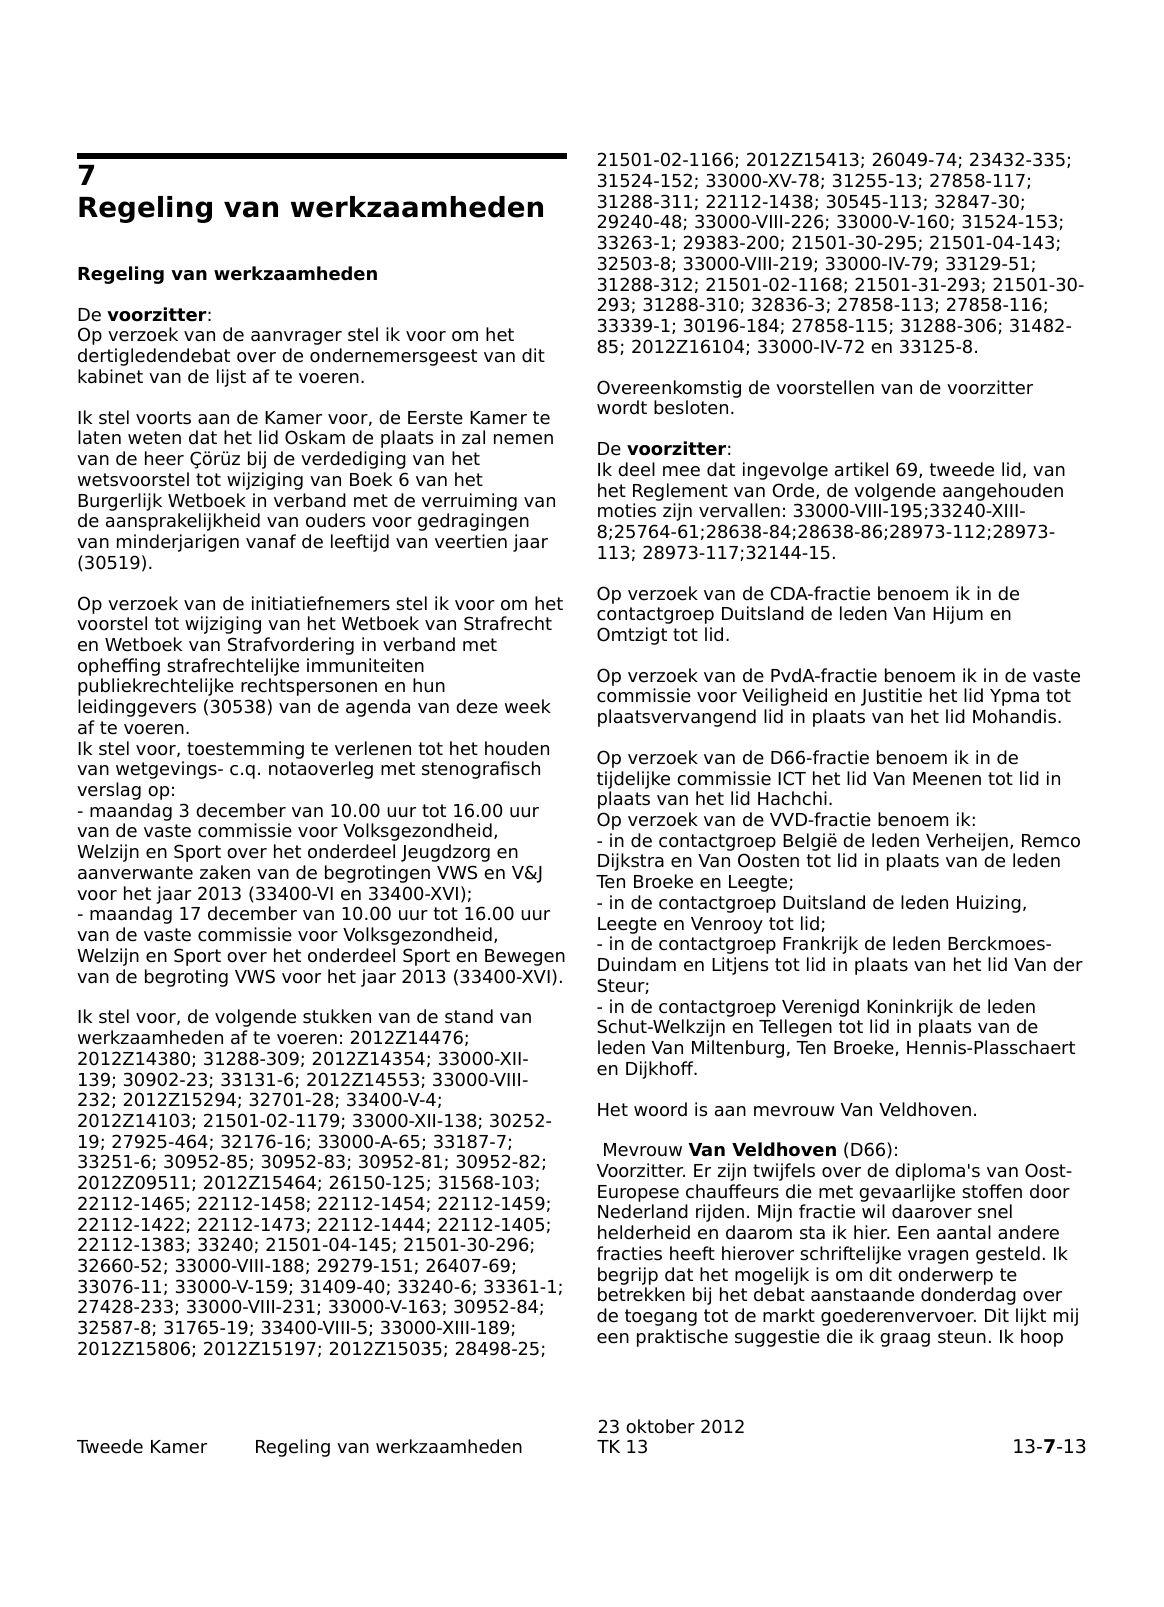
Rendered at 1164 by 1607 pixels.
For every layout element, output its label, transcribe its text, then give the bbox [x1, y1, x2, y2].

text - maandag 17 december van 10.00 uur tot 16.00 uur van de vaste commissie voor Volksgezondheid, Welzijn en Sport over het onderdeel Sport en Bewegen van de begroting VWS voor het jaar 2013 (33400-XVI). [77, 904, 567, 987]
text - in de contactgroep Frankrijk de leden Berckmoes-Duindam en Litjens tot lid in plaats van het lid Van der Steur; [596, 934, 1087, 996]
text - in de contactgroep België de leden Verheijen, Remco Dijkstra en Van Oosten tot lid in plaats van de leden Ten Broeke en Leegte; [596, 831, 1087, 893]
text Op verzoek van de CDA-fractie benoem ik in de contactgroep Duitsland de leden Van Hijum en Omtzigt tot lid. [596, 583, 1087, 646]
text Op verzoek van de aanvrager stel ik voor om het dertigledendebat over de ondernemersgeest van dit kabinet van de lijst af te voeren. [77, 325, 567, 387]
text De voorzitter: [77, 304, 567, 325]
text Overeenkomstig de voorstellen van de voorzitter wordt besloten. [596, 377, 1087, 419]
text Ik stel voorts aan de Kamer voor, de Eerste Kamer te laten weten dat het lid Oskam de plaats in zal nemen van de heer Çörüz bij de verdediging van het wetsvoorstel tot wijziging van Boek 6 van het Burgerlijk Wetboek in verband met de verruiming van de aansprakelijkheid van ouders voor gedragingen van minderjarigen vanaf de leeftijd van veertien jaar (30519). [77, 407, 567, 573]
text - in de contactgroep Duitsland de leden Huizing, Leegte en Venrooy tot lid; [596, 893, 1087, 934]
text Op verzoek van de PvdA-fractie benoem ik in de vaste commissie voor Veiligheid en Justitie het lid Ypma tot plaatsvervangend lid in plaats van het lid Mohandis. [596, 666, 1087, 728]
text Ik stel voor, de volgende stukken van de stand van werkzaamheden af te voeren: 2012Z14476; 2012Z14380; 31288-309; 2012Z14354; 33000-XII-139; 30902-23; 33131-6; 2012Z14553; 33000-VIII-232; 2012Z15294; 32701-28; 33400-V-4; 2012Z14103; 21501-02-1179; 33000-XII-138; 30252-19; 27925-464; 32176-16; 33000-A-65; 33187-7; 33251-6; 30952-85; 30952-83; 30952-81; 30952-82; 2012Z09511; 2012Z15464; 26150-125; 31568-103; 22112-1465; 22112-1458; 22112-1454; 22112-1459; 22112-1422; 22112-1473; 22112-1444; 22112-1405; 22112-1383; 33240; 21501-04-145; 21501-30-296; 32660-52; 33000-VIII-188; 29279-151; 26407-69; 33076-11; 33000-V-159; 31409-40; 33240-6; 33361-1; 27428-233; 33000-VIII-231; 33000-V-163; 30952-84; 32587-8; 31765-19; 33400-VIII-5; 33000-XIII-189; 2012Z15806; 2012Z15197; 2012Z15035; 28498-25; [77, 1007, 567, 1359]
text Op verzoek van de VVD-fractie benoem ik: [596, 810, 1087, 831]
text 21501-02-1166; 2012Z15413; 26049-74; 23432-335; 31524-152; 33000-XV-78; 31255-13; 27858-117; 31288-311; 22112-1438; 30545-113; 32847-30; 29240-48; 33000-VIII-226; 33000-V-160; 31524-153; 33263-1; 29383-200; 21501-30-295; 21501-04-143; 32503-8; 33000-VIII-219; 33000-IV-79; 33129-51; 31288-312; 21501-02-1168; 21501-31-293; 21501-30-293; 31288-310; 32836-3; 27858-113; 27858-116; 33339-1; 30196-184; 27858-115; 31288-306; 31482-85; 2012Z16104; 33000-IV-72 en 33125-8. [596, 150, 1087, 357]
text Ik deel mee dat ingevolge artikel 69, tweede lid, van het Reglement van Orde, de volgende aangehouden moties zijn vervallen: 33000-VIII-195;33240-XIII-8;25764-61;28638-84;28638-86;28973-112;28973-113; 28973-117;32144-15. [596, 460, 1087, 563]
text Mevrouw Van Veldhoven (D66): [596, 1140, 1087, 1161]
text Het woord is aan mevrouw Van Veldhoven. [596, 1099, 1087, 1120]
text Ik stel voor, toestemming te verlenen tot het houden van wetgevings- c.q. notaoverleg met stenografisch verslag op: [77, 738, 567, 801]
text Regeling van werkzaamheden [77, 264, 567, 284]
title 7 Regeling van werkzaamheden [77, 159, 567, 224]
text Voorzitter. Er zijn twijfels over de diploma's van Oost-Europese chauffeurs die met gevaarlijke stoffen door Nederland rijden. Mijn fractie wil daarover snel helderheid en daarom sta ik hier. Een aantal andere fracties heeft hierover schriftelijke vragen gesteld. Ik begrijp dat het mogelijk is om dit onderwerp te betrekken bij het debat aanstaande donderdag over de toegang tot de markt goederenvervoer. Dit lijkt mij een praktische suggestie die ik graag steun. Ik hoop [596, 1161, 1087, 1347]
text Op verzoek van de D66-fractie benoem ik in de tijdelijke commissie ICT het lid Van Meenen tot lid in plaats van het lid Hachchi. [596, 748, 1087, 810]
text Op verzoek van de initiatiefnemers stel ik voor om het voorstel tot wijziging van het Wetboek van Strafrecht en Wetboek van Strafvordering in verband met opheffing strafrechtelijke immuniteiten publiekrechtelijke rechtspersonen en hun leidinggevers (30538) van de agenda van deze week af te voeren. [77, 593, 567, 738]
text De voorzitter: [596, 439, 1087, 460]
text - maandag 3 december van 10.00 uur tot 16.00 uur van de vaste commissie voor Volksgezondheid, Welzijn en Sport over het onderdeel Jeugdzorg en aanverwante zaken van de begrotingen VWS en V&J voor het jaar 2013 (33400-VI en 33400-XVI); [77, 801, 567, 904]
text - in de contactgroep Verenigd Koninkrijk de leden Schut-Welkzijn en Tellegen tot lid in plaats van de leden Van Miltenburg, Ten Broeke, Hennis-Plasschaert en Dijkhoff. [596, 996, 1087, 1079]
